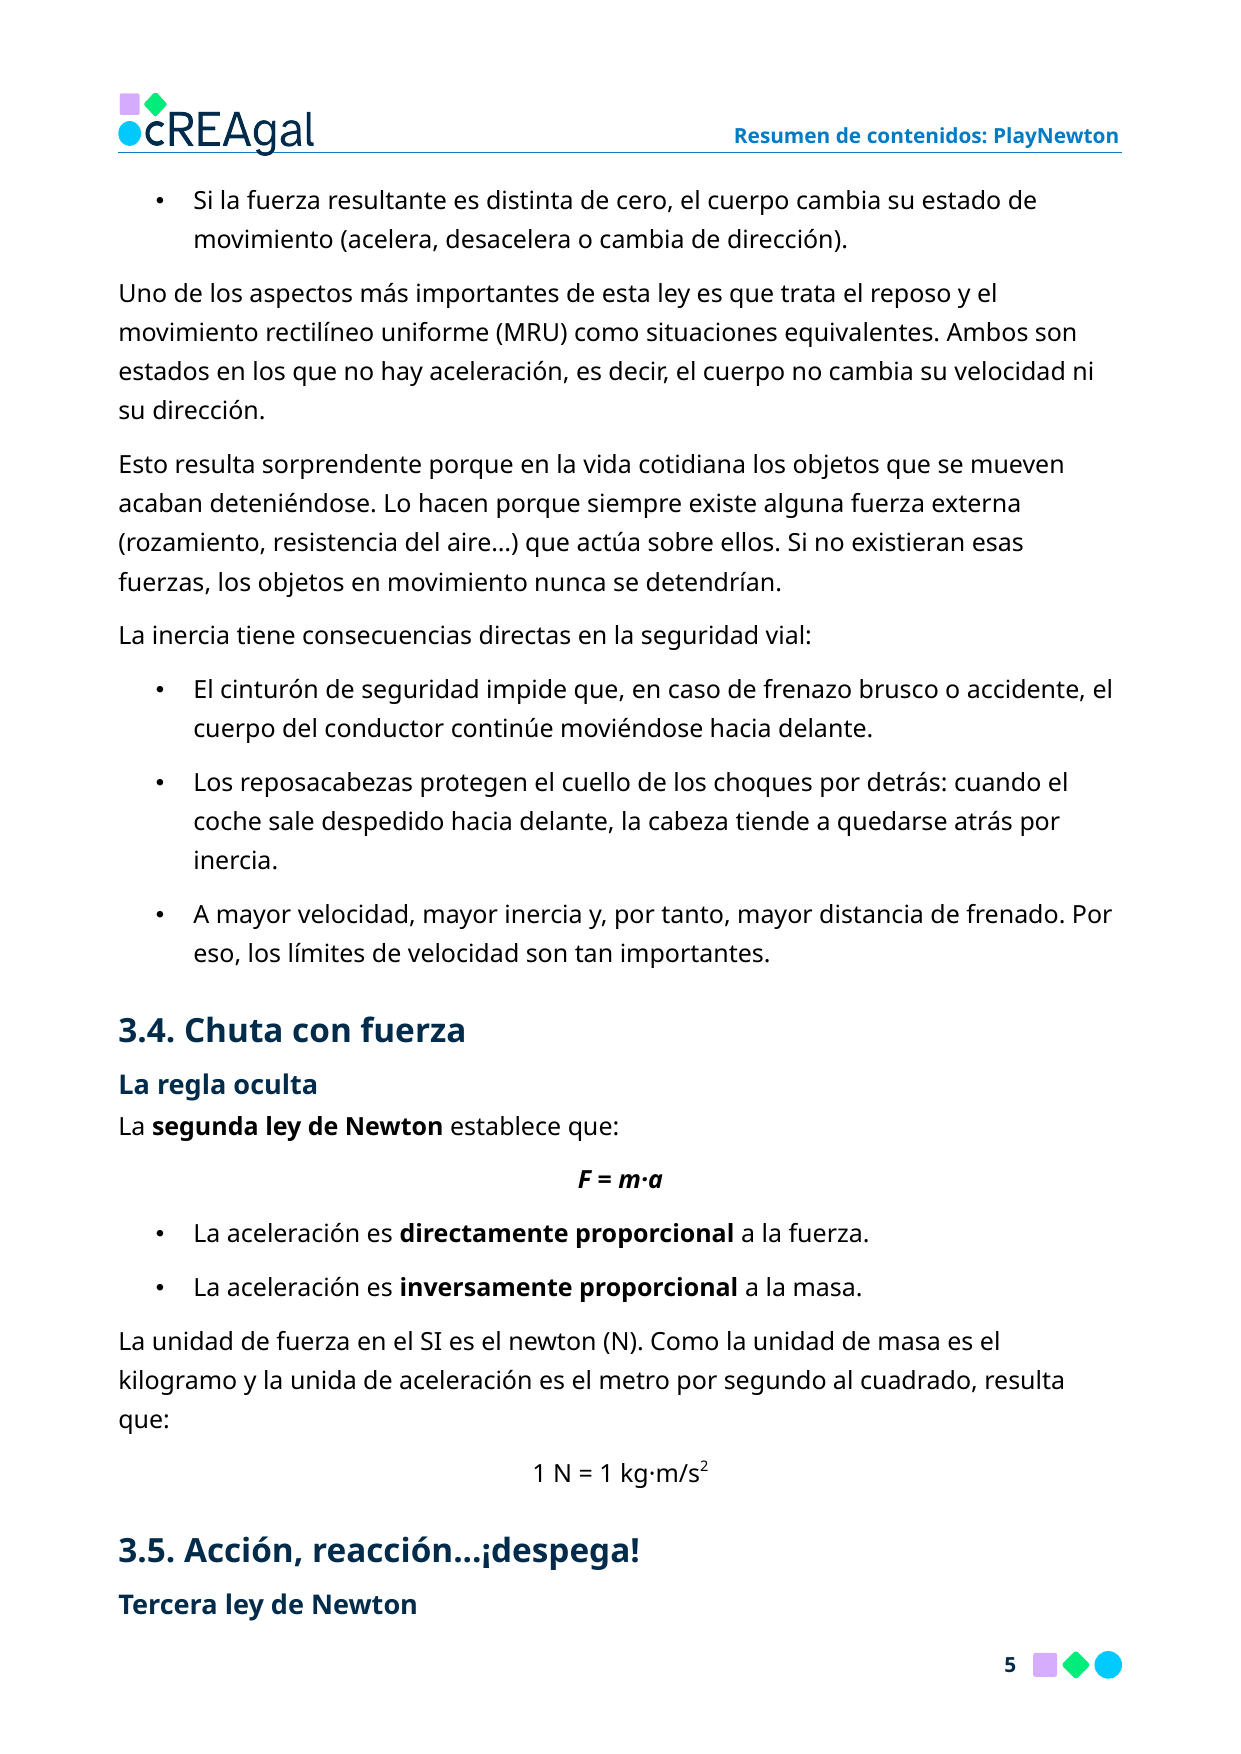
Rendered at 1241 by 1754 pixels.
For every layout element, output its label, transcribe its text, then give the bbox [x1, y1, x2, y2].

subtitle 3.4. Chuta con fuerza [118, 1007, 1122, 1053]
text La unidad de fuerza en el SI es el newton (N). Como la unidad de masa es el kilogramo y la unida de aceleración es el metro por segundo al cuadrado, resulta que: [118, 1323, 1122, 1436]
text 1 N = 1 kg·m/s2 [118, 1455, 1122, 1489]
list El cinturón de seguridad impide que, en caso de frenazo brusco o accidente, el cuerpo del conductor continúe moviéndose hacia delante. [156, 672, 1122, 745]
picture [118, 93, 314, 156]
text La segunda ley de Newton establece que: [118, 1108, 1122, 1142]
list La aceleración es inversamente proporcional a la masa. [156, 1269, 1122, 1303]
text F = m·a [118, 1162, 1122, 1196]
list La aceleración es directamente proporcional a la fuerza. [156, 1216, 1122, 1250]
subtitle Tercera ley de Newton [118, 1585, 1122, 1622]
text La inercia tiene consecuencias directas en la seguridad vial: [118, 618, 1122, 652]
text Uno de los aspectos más importantes de esta ley es que trata el reposo y el movimiento rectilíneo uniforme (MRU) como situaciones equivalentes. Ambos son estados en los que no hay aceleración, es decir, el cuerpo no cambia su velocidad ni su dirección. [118, 275, 1122, 427]
subtitle 3.5. Acción, reacción...¡despega! [118, 1527, 1122, 1572]
list Si la fuerza resultante es distinta de cero, el cuerpo cambia su estado de movimiento (acelera, desacelera o cambia de dirección). [156, 182, 1122, 256]
subtitle La regla oculta [118, 1066, 1122, 1103]
list Los reposacabezas protegen el cuello de los choques por detrás: cuando el coche sale despedido hacia delante, la cabeza tiende a quedarse atrás por inercia. [156, 764, 1122, 877]
list A mayor velocidad, mayor inercia y, por tanto, mayor distancia de frenado. Por eso, los límites de velocidad son tan importantes. [156, 897, 1122, 970]
text Esto resulta sorprendente porque en la vida cotidiana los objetos que se mueven acaban deteniéndose. Lo hacen porque siempre existe alguna fuerza externa (rozamiento, resistencia del aire…) que actúa sobre ellos. Si no existieran esas fuerzas, los objetos en movimiento nunca se detendrían. [118, 447, 1122, 598]
